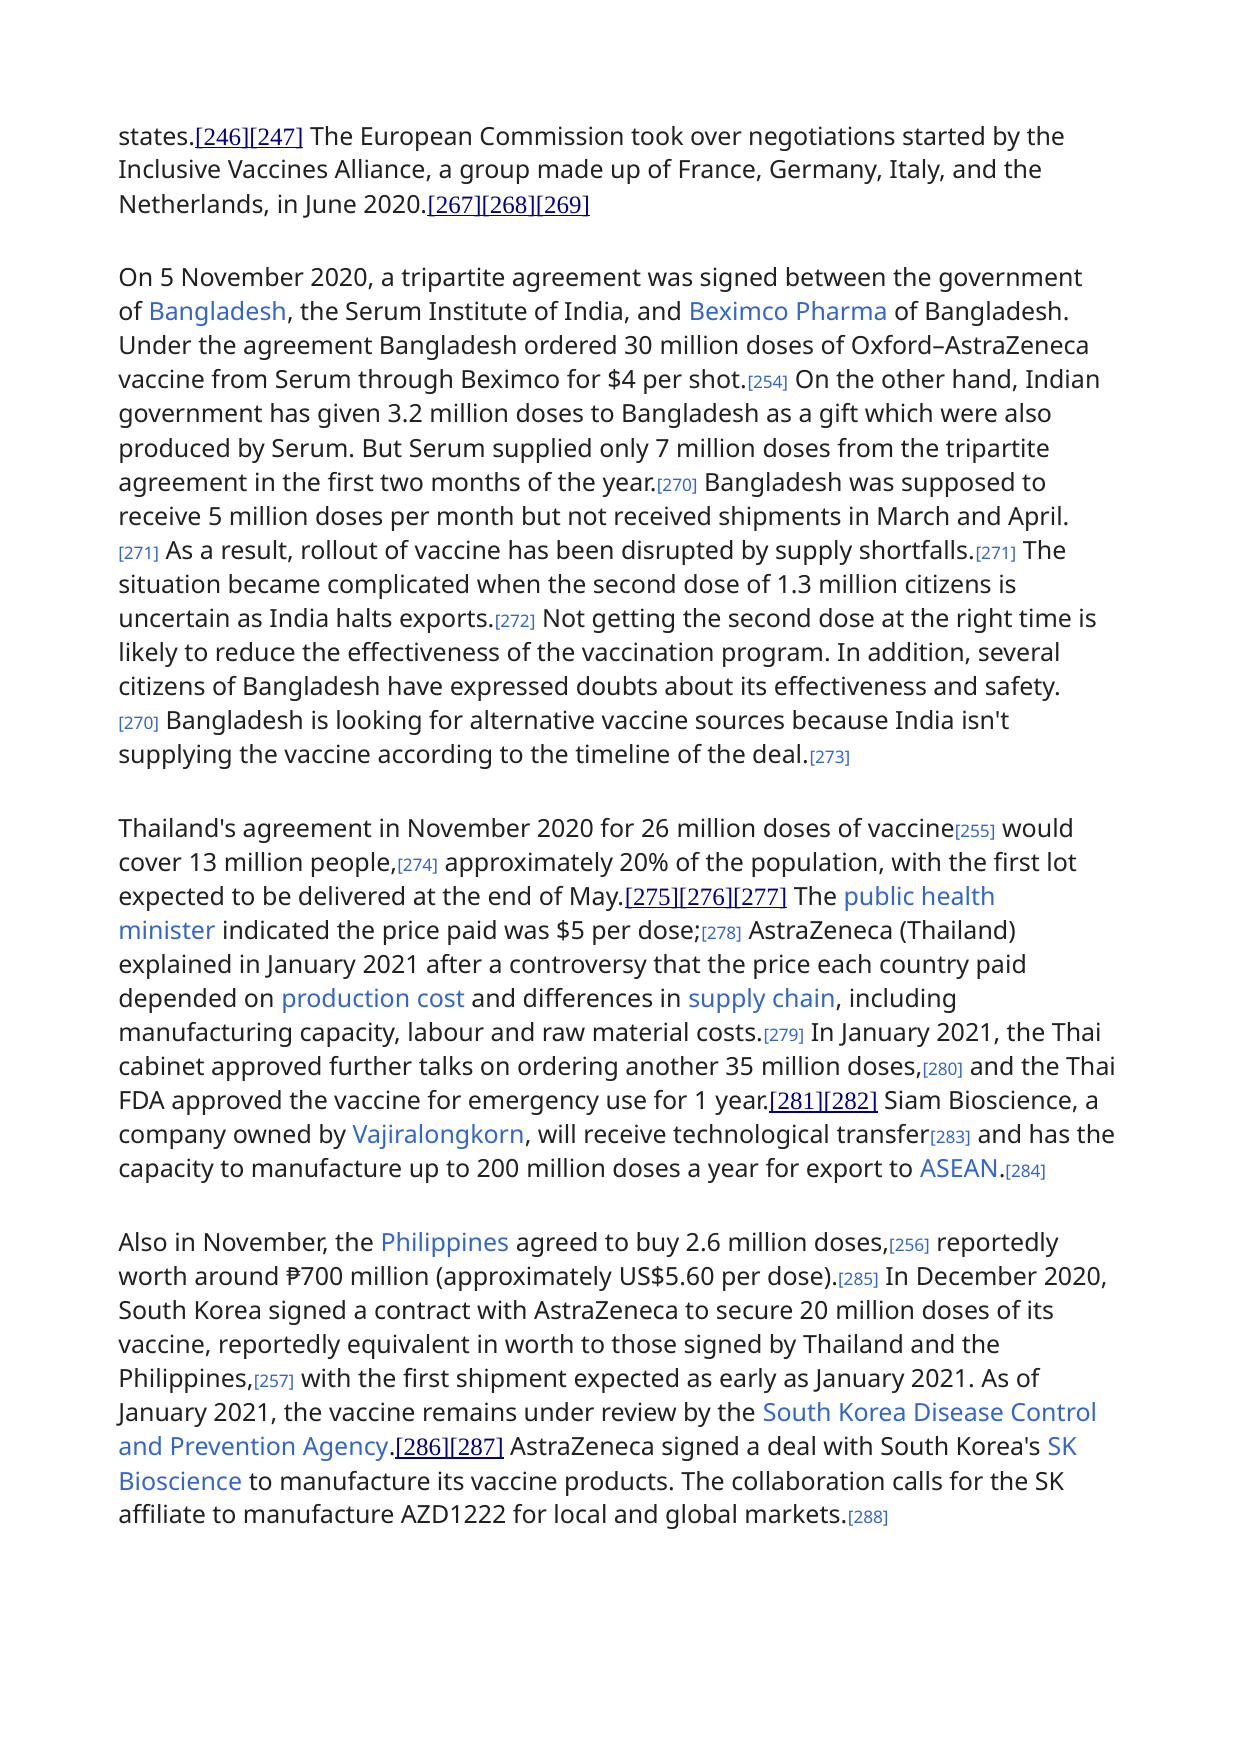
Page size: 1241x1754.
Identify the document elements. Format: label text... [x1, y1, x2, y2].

text Thailand's agreement in November 2020 for 26 million doses of vaccine[255] would cover 13 million people,[274] approximately 20% of the population, with the first lot expected to be delivered at the end of May.[275][276][277] The public health minister indicated the price paid was $5 per dose;[278] AstraZeneca (Thailand) explained in January 2021 after a controversy that the price each country paid depended on production cost and differences in supply chain, including manufacturing capacity, labour and raw material costs.[279] In January 2021, the Thai cabinet approved further talks on ordering another 35 million doses,[280] and the Thai FDA approved the vaccine for emergency use for 1 year.[281][282] Siam Bioscience, a company owned by Vajiralongkorn, will receive technological transfer[283] and has the capacity to manufacture up to 200 million doses a year for export to ASEAN.[284] [118, 810, 1122, 1185]
text states.[246][247] The European Commission took over negotiations started by the Inclusive Vaccines Alliance, a group made up of France, Germany, Italy, and the Netherlands, in June 2020.[267][268][269] [118, 118, 1122, 220]
text Also in November, the Philippines agreed to buy 2.6 million doses,[256] reportedly worth around ₱700 million (approximately US$5.60 per dose).[285] In December 2020, South Korea signed a contract with AstraZeneca to secure 20 million doses of its vaccine, reportedly equivalent in worth to those signed by Thailand and the Philippines,[257] with the first shipment expected as early as January 2021. As of January 2021, the vaccine remains under review by the South Korea Disease Control and Prevention Agency.[286][287] AstraZeneca signed a deal with South Korea's SK Bioscience to manufacture its vaccine products. The collaboration calls for the SK affiliate to manufacture AZD1222 for local and global markets.[288] [118, 1225, 1122, 1531]
text On 5 November 2020, a tripartite agreement was signed between the government of Bangladesh, the Serum Institute of India, and Beximco Pharma of Bangladesh. Under the agreement Bangladesh ordered 30 million doses of Oxford–AstraZeneca vaccine from Serum through Beximco for $4 per shot.[254] On the other hand, Indian government has given 3.2 million doses to Bangladesh as a gift which were also produced by Serum. But Serum supplied only 7 million doses from the tripartite agreement in the first two months of the year.[270] Bangladesh was supposed to receive 5 million doses per month but not received shipments in March and April.[271] As a result, rollout of vaccine has been disrupted by supply shortfalls.[271] The situation became complicated when the second dose of 1.3 million citizens is uncertain as India halts exports.[272] Not getting the second dose at the right time is likely to reduce the effectiveness of the vaccination program. In addition, several citizens of Bangladesh have expressed doubts about its effectiveness and safety.[270] Bangladesh is looking for alternative vaccine sources because India isn't supplying the vaccine according to the timeline of the deal.[273] [118, 260, 1122, 771]
